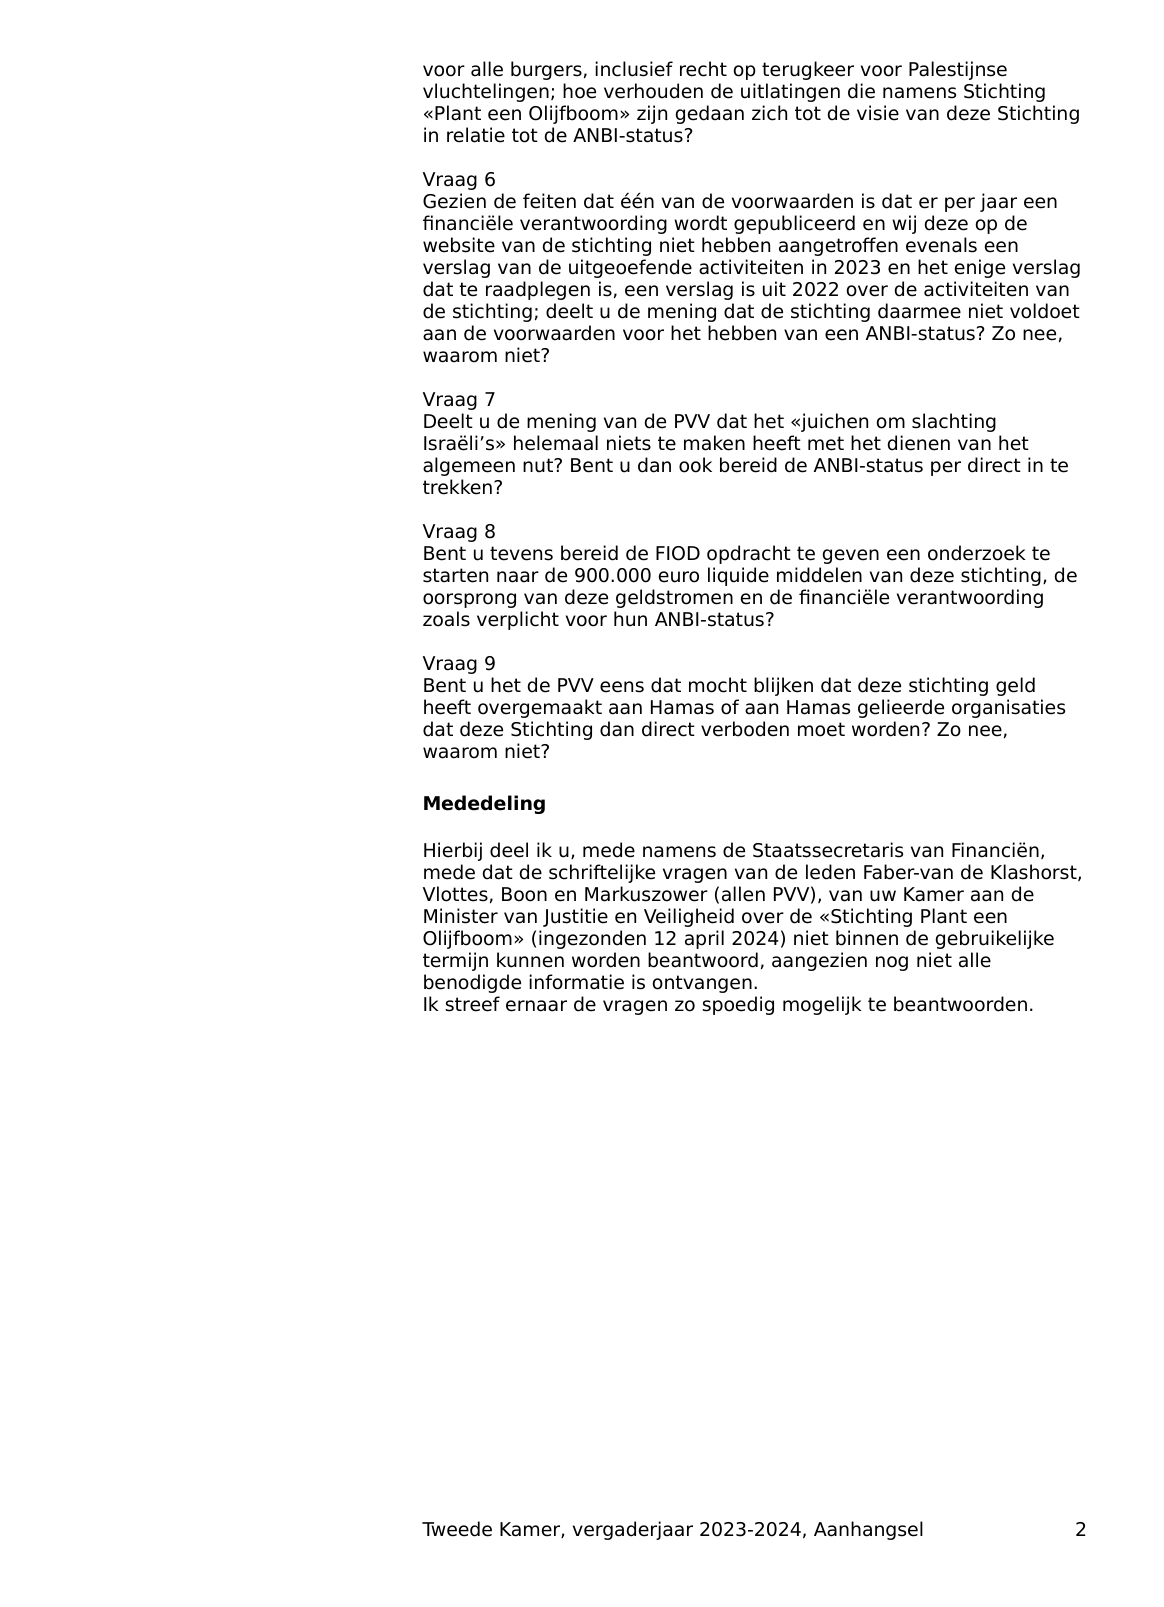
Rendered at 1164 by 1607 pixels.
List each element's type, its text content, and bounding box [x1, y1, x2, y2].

text Bent u tevens bereid de FIOD opdracht te geven een onderzoek te starten naar de 900.000 euro liquide middelen van deze stichting, de oorsprong van deze geldstromen en de financiële verantwoording zoals verplicht voor hun ANBI-status? [422, 543, 1087, 631]
text Vraag 9 [422, 653, 1087, 675]
text Hierbij deel ik u, mede namens de Staatssecretaris van Financiën, mede dat de schriftelijke vragen van de leden Faber-van de Klashorst, Vlottes, Boon en Markuszower (allen PVV), van uw Kamer aan de Minister van Justitie en Veiligheid over de «Stichting Plant een Olijfboom» (ingezonden 12 april 2024) niet binnen de gebruikelijke termijn kunnen worden beantwoord, aangezien nog niet alle benodigde informatie is ontvangen. [422, 840, 1087, 994]
text Deelt u de mening van de PVV dat het «juichen om slachting Israëli’s» helemaal niets te maken heeft met het dienen van het algemeen nut? Bent u dan ook bereid de ANBI-status per direct in te trekken? [422, 411, 1087, 499]
text Vraag 6 [422, 169, 1087, 191]
subtitle Mededeling [422, 793, 1087, 815]
text Vraag 7 [422, 389, 1087, 411]
text Vraag 8 [422, 521, 1087, 543]
text Bent u het de PVV eens dat mocht blijken dat deze stichting geld heeft overgemaakt aan Hamas of aan Hamas gelieerde organisaties dat deze Stichting dan direct verboden moet worden? Zo nee, waarom niet? [422, 675, 1087, 763]
text Gezien de feiten dat één van de voorwaarden is dat er per jaar een financiële verantwoording wordt gepubliceerd en wij deze op de website van de stichting niet hebben aangetroffen evenals een verslag van de uitgeoefende activiteiten in 2023 en het enige verslag dat te raadplegen is, een verslag is uit 2022 over de activiteiten van de stichting; deelt u de mening dat de stichting daarmee niet voldoet aan de voorwaarden voor het hebben van een ANBI-status? Zo nee, waarom niet? [422, 191, 1087, 367]
text Ik streef ernaar de vragen zo spoedig mogelijk te beantwoorden. [422, 994, 1087, 1016]
text voor alle burgers, inclusief recht op terugkeer voor Palestijnse vluchtelingen; hoe verhouden de uitlatingen die namens Stichting «Plant een Olijfboom» zijn gedaan zich tot de visie van deze Stichting in relatie tot de ANBI-status? [422, 59, 1087, 147]
